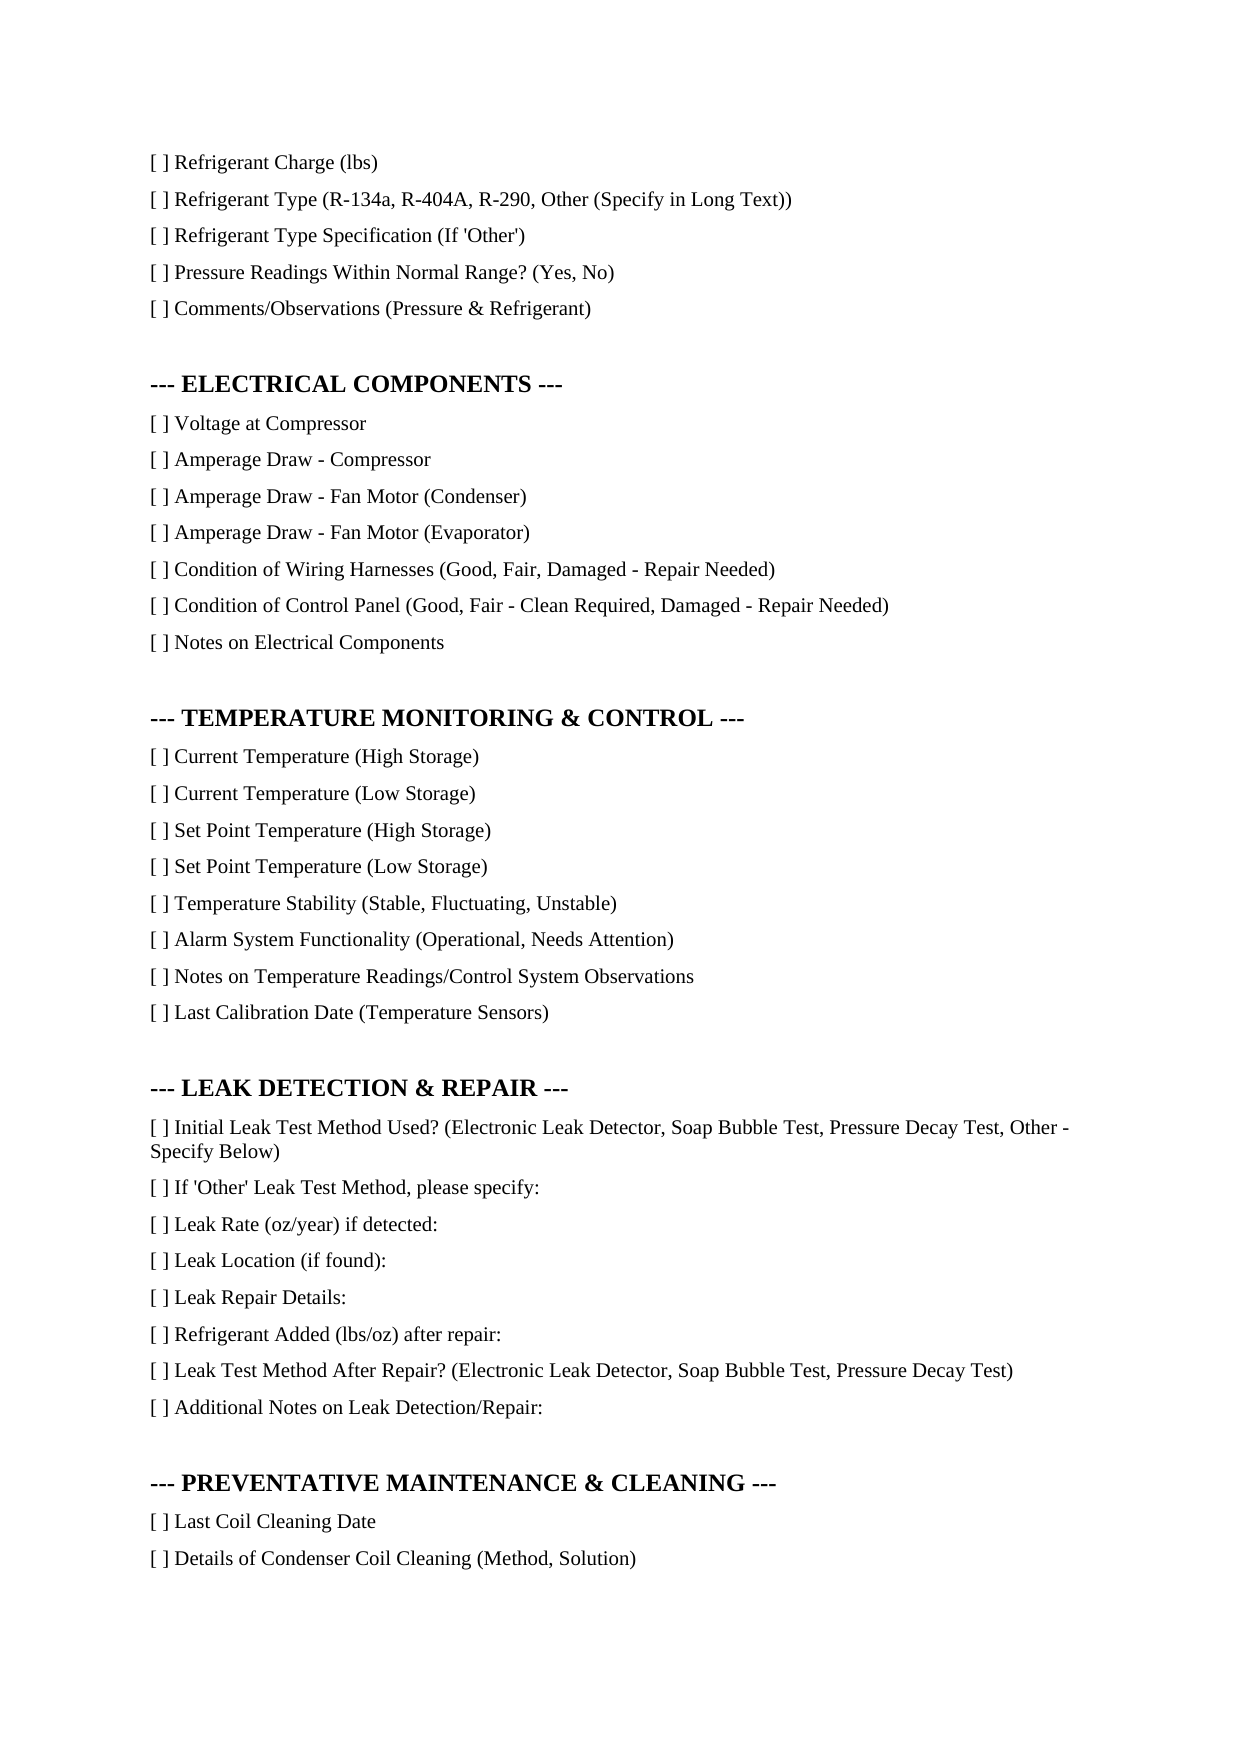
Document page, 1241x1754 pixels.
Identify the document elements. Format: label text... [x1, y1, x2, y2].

text [ ] Refrigerant Added (lbs/oz) after repair: [150, 1322, 1090, 1346]
text [ ] Set Point Temperature (High Storage) [150, 817, 1090, 842]
text [ ] Voltage at Compressor [150, 411, 1090, 435]
text [ ] Amperage Draw - Compressor [150, 447, 1090, 471]
text [ ] Leak Location (if found): [150, 1248, 1090, 1272]
text --- ELECTRICAL COMPONENTS --- [150, 369, 1090, 398]
text --- LEAK DETECTION & REPAIR --- [150, 1073, 1090, 1102]
text [ ] Refrigerant Charge (lbs) [150, 150, 1090, 174]
text [ ] Details of Condenser Coil Cleaning (Method, Solution) [150, 1546, 1090, 1570]
text [ ] If 'Other' Leak Test Method, please specify: [150, 1175, 1090, 1199]
text --- TEMPERATURE MONITORING & CONTROL --- [150, 703, 1090, 732]
text [ ] Amperage Draw - Fan Motor (Evaporator) [150, 520, 1090, 544]
text [ ] Notes on Electrical Components [150, 630, 1090, 654]
text [ ] Temperature Stability (Stable, Fluctuating, Unstable) [150, 891, 1090, 915]
text [ ] Refrigerant Type Specification (If 'Other') [150, 223, 1090, 247]
text [ ] Additional Notes on Leak Detection/Repair: [150, 1395, 1090, 1419]
text [ ] Current Temperature (Low Storage) [150, 781, 1090, 805]
text [ ] Notes on Temperature Readings/Control System Observations [150, 964, 1090, 988]
text [ ] Leak Repair Details: [150, 1285, 1090, 1309]
text [ ] Last Calibration Date (Temperature Sensors) [150, 1000, 1090, 1024]
text [ ] Initial Leak Test Method Used? (Electronic Leak Detector, Soap Bubble Test, Pressure Decay Test, Other - Specify Below) [150, 1115, 1090, 1163]
text [ ] Condition of Wiring Harnesses (Good, Fair, Damaged - Repair Needed) [150, 557, 1090, 581]
text [ ] Leak Test Method After Repair? (Electronic Leak Detector, Soap Bubble Test, Pressure Decay Test) [150, 1358, 1090, 1382]
text [ ] Last Coil Cleaning Date [150, 1509, 1090, 1533]
text [ ] Amperage Draw - Fan Motor (Condenser) [150, 484, 1090, 508]
text [ ] Refrigerant Type (R-134a, R-404A, R-290, Other (Specify in Long Text)) [150, 187, 1090, 211]
text --- PREVENTATIVE MAINTENANCE & CLEANING --- [150, 1468, 1090, 1497]
text [ ] Current Temperature (High Storage) [150, 744, 1090, 768]
text [ ] Condition of Control Panel (Good, Fair - Clean Required, Damaged - Repair Needed) [150, 593, 1090, 617]
text [ ] Set Point Temperature (Low Storage) [150, 854, 1090, 878]
text [ ] Pressure Readings Within Normal Range? (Yes, No) [150, 260, 1090, 284]
text [ ] Alarm System Functionality (Operational, Needs Attention) [150, 927, 1090, 951]
text [ ] Comments/Observations (Pressure & Refrigerant) [150, 296, 1090, 320]
text [ ] Leak Rate (oz/year) if detected: [150, 1212, 1090, 1236]
